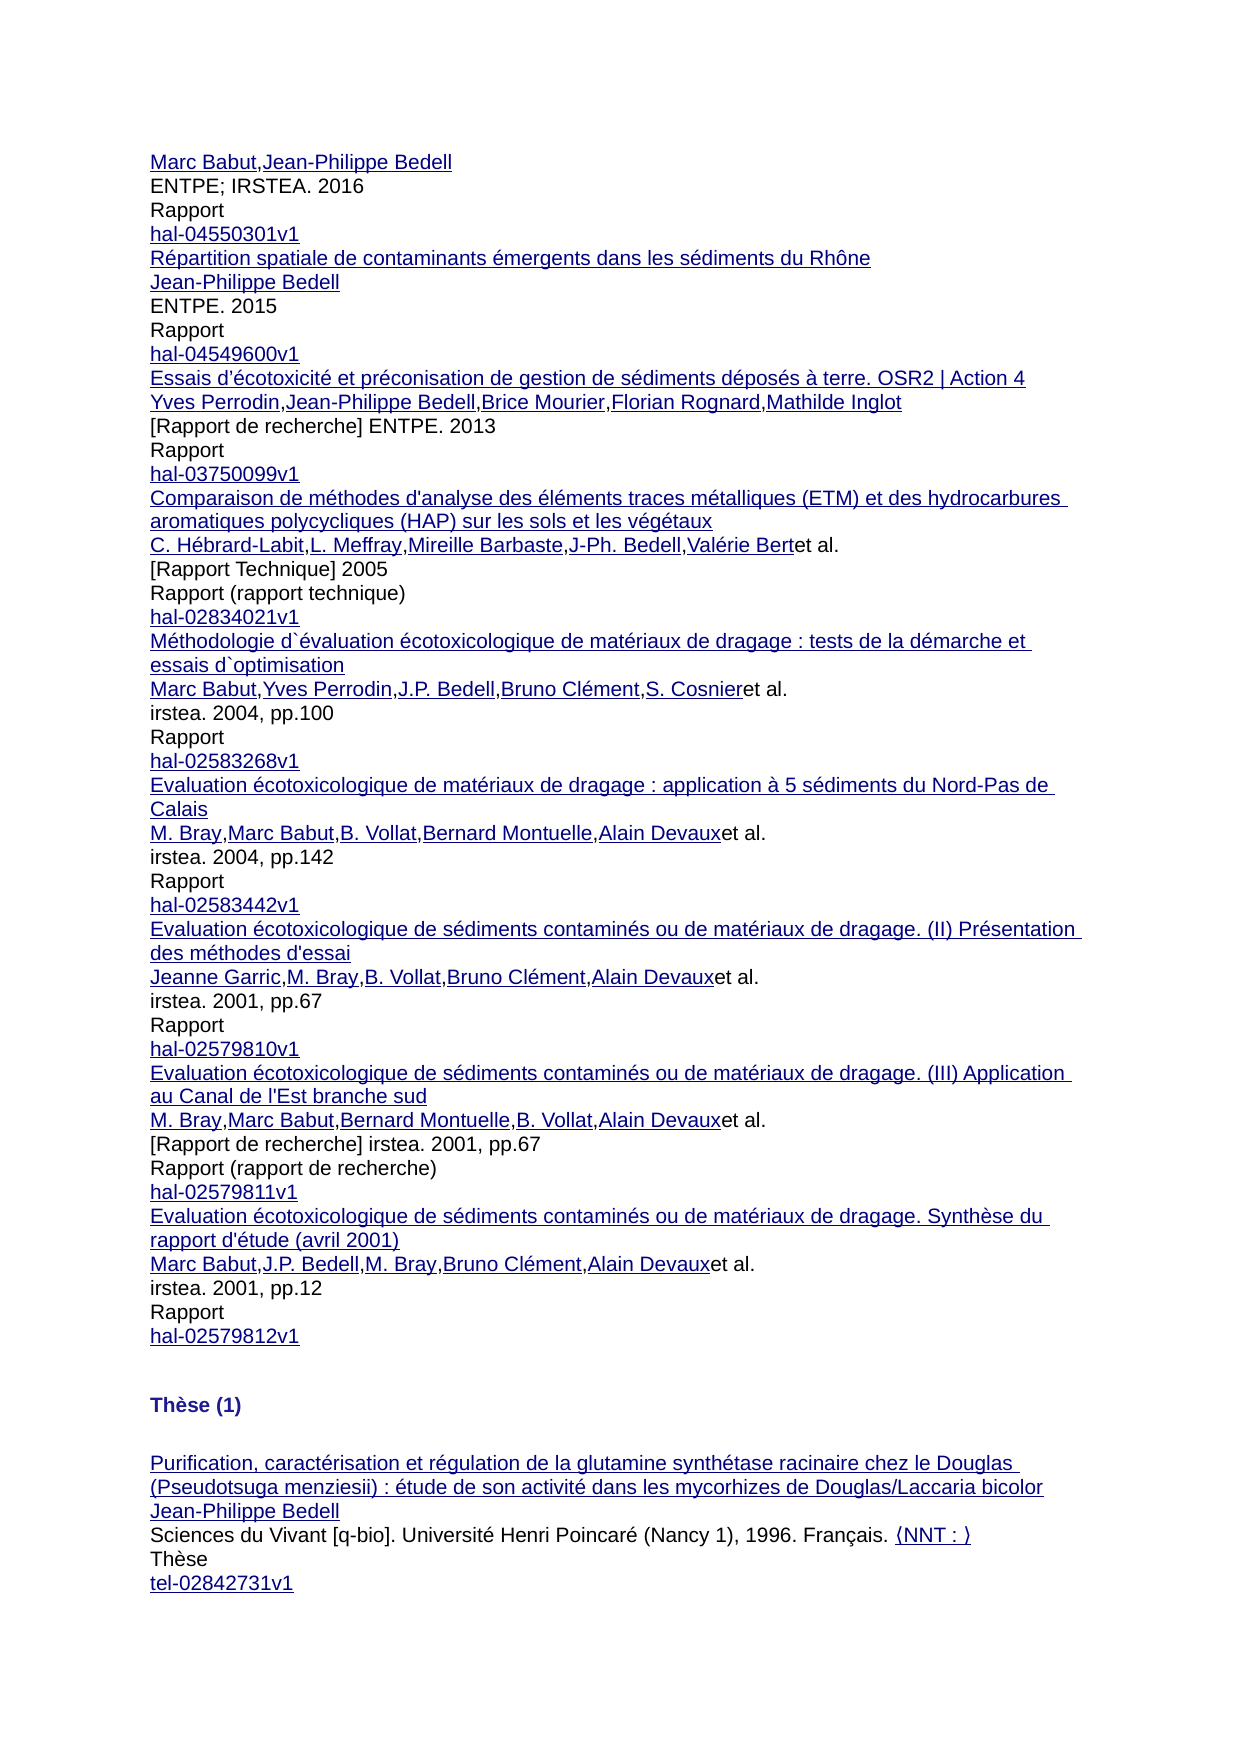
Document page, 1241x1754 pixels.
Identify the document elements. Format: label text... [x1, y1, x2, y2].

table_cell Evaluation écotoxicologique de sédiments contaminés ou de matériaux de dragage. (III) Application au Canal de l'Est branche sud M. Bray,Marc Babut,Bernard Montuelle,B. Vollat,Alain Devauxet al. [Rapport de recherche] irstea. 2001, pp.67 Rapport (rapport de recherche) hal-02579811v1 [150, 1060, 1090, 1204]
table_cell Essais d’écotoxicité et préconisation de gestion de sédiments déposés à terre. OSR2 | Action 4 Yves Perrodin,Jean-Philippe Bedell,Brice Mourier,Florian Rognard,Mathilde Inglot [Rapport de recherche] ENTPE. 2013 Rapport hal-03750099v1 [150, 366, 1090, 485]
table_cell Evaluation écotoxicologique de sédiments contaminés ou de matériaux de dragage. Synthèse du rapport d'étude (avril 2001) Marc Babut,J.P. Bedell,M. Bray,Bruno Clément,Alain Devauxet al. irstea. 2001, pp.12 Rapport hal-02579812v1 [150, 1204, 1090, 1348]
table_cell Evaluation écotoxicologique de sédiments contaminés ou de matériaux de dragage. (II) Présentation des méthodes d'essai Jeanne Garric,M. Bray,B. Vollat,Bruno Clément,Alain Devauxet al. irstea. 2001, pp.67 Rapport hal-02579810v1 [150, 917, 1090, 1060]
table_cell Répartition spatiale de contaminants émergents dans les sédiments du Rhône Jean-Philippe Bedell ENTPE. 2015 Rapport hal-04549600v1 [150, 246, 1090, 366]
table_header Purification, caractérisation et régulation de la glutamine synthétase racinaire chez le Douglas (Pseudotsuga menziesii) : étude de son activité dans les mycorhizes de Douglas/Laccaria bicolor Jean-Philippe Bedell Sciences du Vivant [q-bio]. Université Henri Poincaré (Nancy 1), 1996. Français. ⟨NNT : ⟩ Thèse tel-02842731v1 [150, 1451, 1090, 1595]
table_cell Evaluation écotoxicologique de matériaux de dragage : application à 5 sédiments du Nord-Pas de Calais M. Bray,Marc Babut,B. Vollat,Bernard Montuelle,Alain Devauxet al. irstea. 2004, pp.142 Rapport hal-02583442v1 [150, 773, 1090, 917]
table_cell Méthodologie d`évaluation écotoxicologique de matériaux de dragage : tests de la démarche et essais d`optimisation Marc Babut,Yves Perrodin,J.P. Bedell,Bruno Clément,S. Cosnieret al. irstea. 2004, pp.100 Rapport hal-02583268v1 [150, 629, 1090, 773]
table_cell Comparaison de méthodes d'analyse des éléments traces métalliques (ETM) et des hydrocarbures aromatiques polycycliques (HAP) sur les sols et les végétaux C. Hébrard-Labit,L. Meffray,Mireille Barbaste,J-Ph. Bedell,Valérie Bertet al. [Rapport Technique] 2005 Rapport (rapport technique) hal-02834021v1 [150, 485, 1090, 629]
table_cell Marc Babut,Jean-Philippe Bedell ENTPE; IRSTEA. 2016 Rapport hal-04550301v1 [150, 150, 1090, 246]
subtitle Thèse (1) [150, 1393, 1090, 1417]
